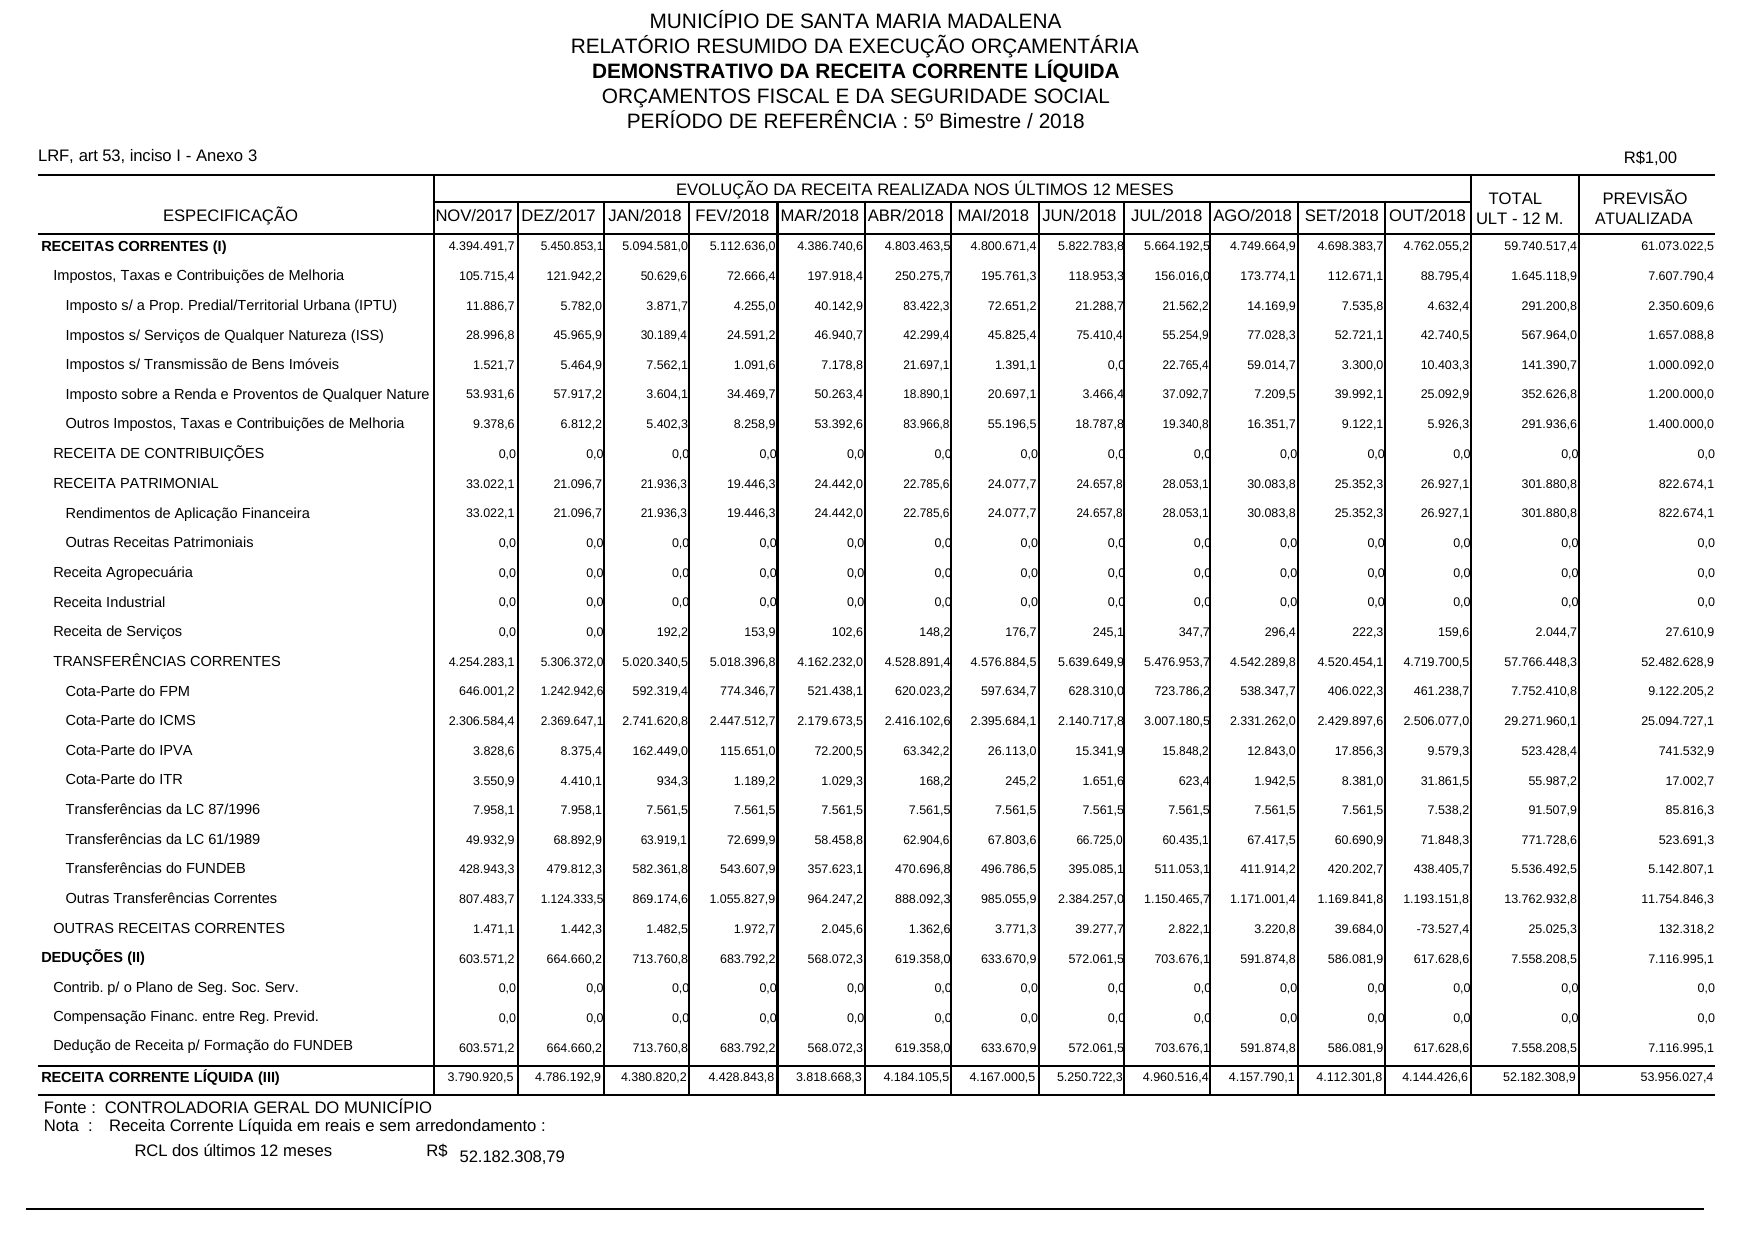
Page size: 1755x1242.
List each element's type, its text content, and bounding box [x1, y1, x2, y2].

table_header PREVISÃO ATUALIZADA [1580, 176, 1715, 233]
text 52.182.308,79 [459, 1147, 1729, 1166]
table_header EVOLUÇÃO DA RECEITA REALIZADA NOS ÚLTIMOS 12 MESES [435, 176, 1470, 201]
table_cell 4.800.671,4 195.761,3 72.651,2 45.825,4 1.391,1 20.697,1 55.196,5 0,0 24.077,7 24.077,7 0,0 0,0 0,0 176,7 4.576.884,5 597.634,7 2.395.684,1 26.113,0 245,2 7.561,5 67.803,6 496.786,5 985.055,9 3.771,3 633.670,9 0,0 0,0 633.670,9 [952, 235, 1038, 1064]
text LRF, art 53, inciso I - Anexo 3 R$1,00 [25, 146, 1690, 167]
table_cell 4.386.740,6 197.918,4 40.142,9 46.940,7 7.178,8 50.263,4 53.392,6 0,0 24.442,0 24.442,0 0,0 0,0 0,0 102,6 4.162.232,0 521.438,1 2.179.673,5 72.200,5 1.029,3 7.561,5 58.458,8 357.623,1 964.247,2 2.045,6 568.072,3 0,0 0,0 568.072,3 [779, 235, 864, 1064]
table_cell SET/2018 [1299, 203, 1384, 233]
table_cell MAI/2018 [952, 203, 1038, 233]
text DEMONSTRATIVO DA RECEITA CORRENTE LÍQUIDA ORÇAMENTOS FISCAL E DA SEGURIDADE SOCIAL PERÍODO DE REFERÊNCIA : 5º Bimestre / 2018 [591, 59, 1120, 133]
table_cell 4.698.383,7 112.671,1 7.535,8 52.721,1 3.300,0 39.992,1 9.122,1 0,0 25.352,3 25.352,3 0,0 0,0 0,0 222,3 4.520.454,1 406.022,3 2.429.897,6 17.856,3 8.381,0 7.561,5 60.690,9 420.202,7 1.169.841,8 39.684,0 586.081,9 0,0 0,0 586.081,9 [1299, 235, 1384, 1064]
table_cell 52.182.308,9 [1472, 1067, 1578, 1094]
table_cell 4.786.192,9 [519, 1067, 603, 1094]
table_header TOTAL ULT - 12 M. [1472, 176, 1578, 233]
table_cell 3.790.920,5 [435, 1067, 517, 1094]
table_cell 5.250.722,3 [1040, 1067, 1123, 1094]
table_cell FEV/2018 [690, 203, 776, 233]
table_cell 4.167.000,5 [952, 1067, 1038, 1094]
subtitle MUNICÍPIO DE SANTA MARIA MADALENA RELATÓRIO RESUMIDO DA EXECUÇÃO ORÇAMENTÁRIA [571, 9, 1141, 58]
table_cell 3.818.668,3 [779, 1067, 864, 1094]
table_cell DEZ/2017 [519, 203, 603, 233]
table_cell 4.157.790,1 [1211, 1067, 1297, 1094]
table_cell 5.450.853,1 121.942,2 5.782,0 45.965,9 5.464,9 57.917,2 6.812,2 0,0 21.096,7 21.096,7 0,0 0,0 0,0 0,0 5.306.372,0 1.242.942,6 2.369.647,1 8.375,4 4.410,1 7.958,1 68.892,9 479.812,3 1.124.333,5 1.442,3 664.660,2 0,0 0,0 664.660,2 [519, 235, 603, 1064]
table_cell RECEITAS CORRENTES (I) Impostos, Taxas e Contribuições de Melhoria Imposto s/ a Prop. Predial/Territorial Urbana (IPTU) Impostos s/ Serviços de Qualquer Natureza (ISS) Impostos s/ Transmissão de Bens Imóveis Imposto sobre a Renda e Proventos de Qualquer Nature Outros Impostos, Taxas e Contribuições de Melhoria RECEITA DE CONTRIBUIÇÕES RECEITA PATRIMONIAL Rendimentos de Aplicação Financeira Outras Receitas Patrimoniais Receita Agropecuária Receita Industrial Receita de Serviços TRANSFERÊNCIAS CORRENTES Cota-Parte do FPM Cota-Parte do ICMS Cota-Parte do IPVA Cota-Parte do ITR Transferências da LC 87/1996 Transferências da LC 61/1989 Transferências do FUNDEB Outras Transferências Correntes OUTRAS RECEITAS CORRENTES DEDUÇÕES (II) Contrib. p/ o Plano de Seg. Soc. Serv. Compensação Financ. entre Reg. Previd. Dedução de Receita p/ Formação do FUNDEB [38, 235, 433, 1064]
table_cell 4.803.463,5 250.275,7 83.422,3 42.299,4 21.697,1 18.890,1 83.966,8 0,0 22.785,6 22.785,6 0,0 0,0 0,0 148,2 4.528.891,4 620.023,2 2.416.102,6 63.342,2 168,2 7.561,5 62.904,6 470.696,8 888.092,3 1.362,6 619.358,0 0,0 0,0 619.358,0 [866, 235, 950, 1064]
table_cell JAN/2018 [605, 203, 688, 233]
table_cell 53.956.027,4 [1580, 1067, 1715, 1094]
table_cell 5.664.192,5 156.016,0 21.562,2 55.254,9 22.765,4 37.092,7 19.340,8 0,0 28.053,1 28.053,1 0,0 0,0 0,0 347,7 5.476.953,7 723.786,2 3.007.180,5 15.848,2 623,4 7.561,5 60.435,1 511.053,1 1.150.465,7 2.822,1 703.676,1 0,0 0,0 703.676,1 [1125, 235, 1209, 1064]
table_cell ABR/2018 [866, 203, 950, 233]
table_cell 5.112.636,0 72.666,4 4.255,0 24.591,2 1.091,6 34.469,7 8.258,9 0,0 19.446,3 19.446,3 0,0 0,0 0,0 153,9 5.018.396,8 774.346,7 2.447.512,7 115.651,0 1.189,2 7.561,5 72.699,9 543.607,9 1.055.827,9 1.972,7 683.792,2 0,0 0,0 683.792,2 [690, 235, 776, 1064]
table_cell 4.184.105,5 [866, 1067, 950, 1094]
table_cell MAR/2018 [779, 203, 864, 233]
table_cell JUL/2018 [1125, 203, 1209, 233]
table_cell 5.822.783,8 118.953,3 21.288,7 75.410,4 0,0 3.466,4 18.787,8 0,0 24.657,8 24.657,8 0,0 0,0 0,0 245,1 5.639.649,9 628.310,0 2.140.717,8 15.341,9 1.651,6 7.561,5 66.725,0 395.085,1 2.384.257,0 39.277,7 572.061,5 0,0 0,0 572.061,5 [1040, 235, 1123, 1064]
table_cell NOV/2017 [435, 203, 517, 233]
table_cell 61.073.022,5 7.607.790,4 2.350.609,6 1.657.088,8 1.000.092,0 1.200.000,0 1.400.000,0 0,0 822.674,1 822.674,1 0,0 0,0 0,0 27.610,9 52.482.628,9 9.122.205,2 25.094.727,1 741.532,9 17.002,7 85.816,3 523.691,3 5.142.807,1 11.754.846,3 132.318,2 7.116.995,1 0,0 0,0 7.116.995,1 [1580, 235, 1715, 1064]
table_cell 4.428.843,8 [690, 1067, 776, 1094]
table_cell 4.960.516,4 [1125, 1067, 1209, 1094]
text RCL dos últimos 12 meses R$ [134, 1141, 447, 1160]
table_cell 4.762.055,2 88.795,4 4.632,4 42.740,5 10.403,3 25.092,9 5.926,3 0,0 26.927,1 26.927,1 0,0 0,0 0,0 159,6 4.719.700,5 461.238,7 2.506.077,0 9.579,3 31.861,5 7.538,2 71.848,3 438.405,7 1.193.151,8 -73.527,4 617.628,6 0,0 0,0 617.628,6 [1386, 235, 1470, 1064]
table_cell 4.112.301,8 [1299, 1067, 1384, 1094]
table_cell RECEITA CORRENTE LÍQUIDA (III) [38, 1067, 433, 1094]
table_cell 5.094.581,0 50.629,6 3.871,7 30.189,4 7.562,1 3.604,1 5.402,3 0,0 21.936,3 21.936,3 0,0 0,0 0,0 192,2 5.020.340,5 592.319,4 2.741.620,8 162.449,0 934,3 7.561,5 63.919,1 582.361,8 869.174,6 1.482,5 713.760,8 0,0 0,0 713.760,8 [605, 235, 688, 1064]
table_header ESPECIFICAÇÃO [38, 176, 433, 233]
table_cell JUN/2018 [1040, 203, 1123, 233]
table_cell AGO/2018 [1211, 203, 1297, 233]
table_cell 59.740.517,4 1.645.118,9 291.200,8 567.964,0 141.390,7 352.626,8 291.936,6 0,0 301.880,8 301.880,8 0,0 0,0 0,0 2.044,7 57.766.448,3 7.752.410,8 29.271.960,1 523.428,4 55.987,2 91.507,9 771.728,6 5.536.492,5 13.762.932,8 25.025,3 7.558.208,5 0,0 0,0 7.558.208,5 [1472, 235, 1578, 1064]
table_cell OUT/2018 [1386, 203, 1470, 233]
text Fonte : CONTROLADORIA GERAL DO MUNICÍPIO [44, 1098, 1729, 1117]
table_cell 4.749.664,9 173.774,1 14.169,9 77.028,3 59.014,7 7.209,5 16.351,7 0,0 30.083,8 30.083,8 0,0 0,0 0,0 296,4 4.542.289,8 538.347,7 2.331.262,0 12.843,0 1.942,5 7.561,5 67.417,5 411.914,2 1.171.001,4 3.220,8 591.874,8 0,0 0,0 591.874,8 [1211, 235, 1297, 1064]
text Nota : Receita Corrente Líquida em reais e sem arredondamento : [44, 1117, 1729, 1135]
table_cell 4.144.426,6 [1386, 1067, 1470, 1094]
table_cell 4.394.491,7 105.715,4 11.886,7 28.996,8 1.521,7 53.931,6 9.378,6 0,0 33.022,1 33.022,1 0,0 0,0 0,0 0,0 4.254.283,1 646.001,2 2.306.584,4 3.828,6 3.550,9 7.958,1 49.932,9 428.943,3 807.483,7 1.471,1 603.571,2 0,0 0,0 603.571,2 [435, 235, 517, 1064]
table_cell 4.380.820,2 [605, 1067, 688, 1094]
